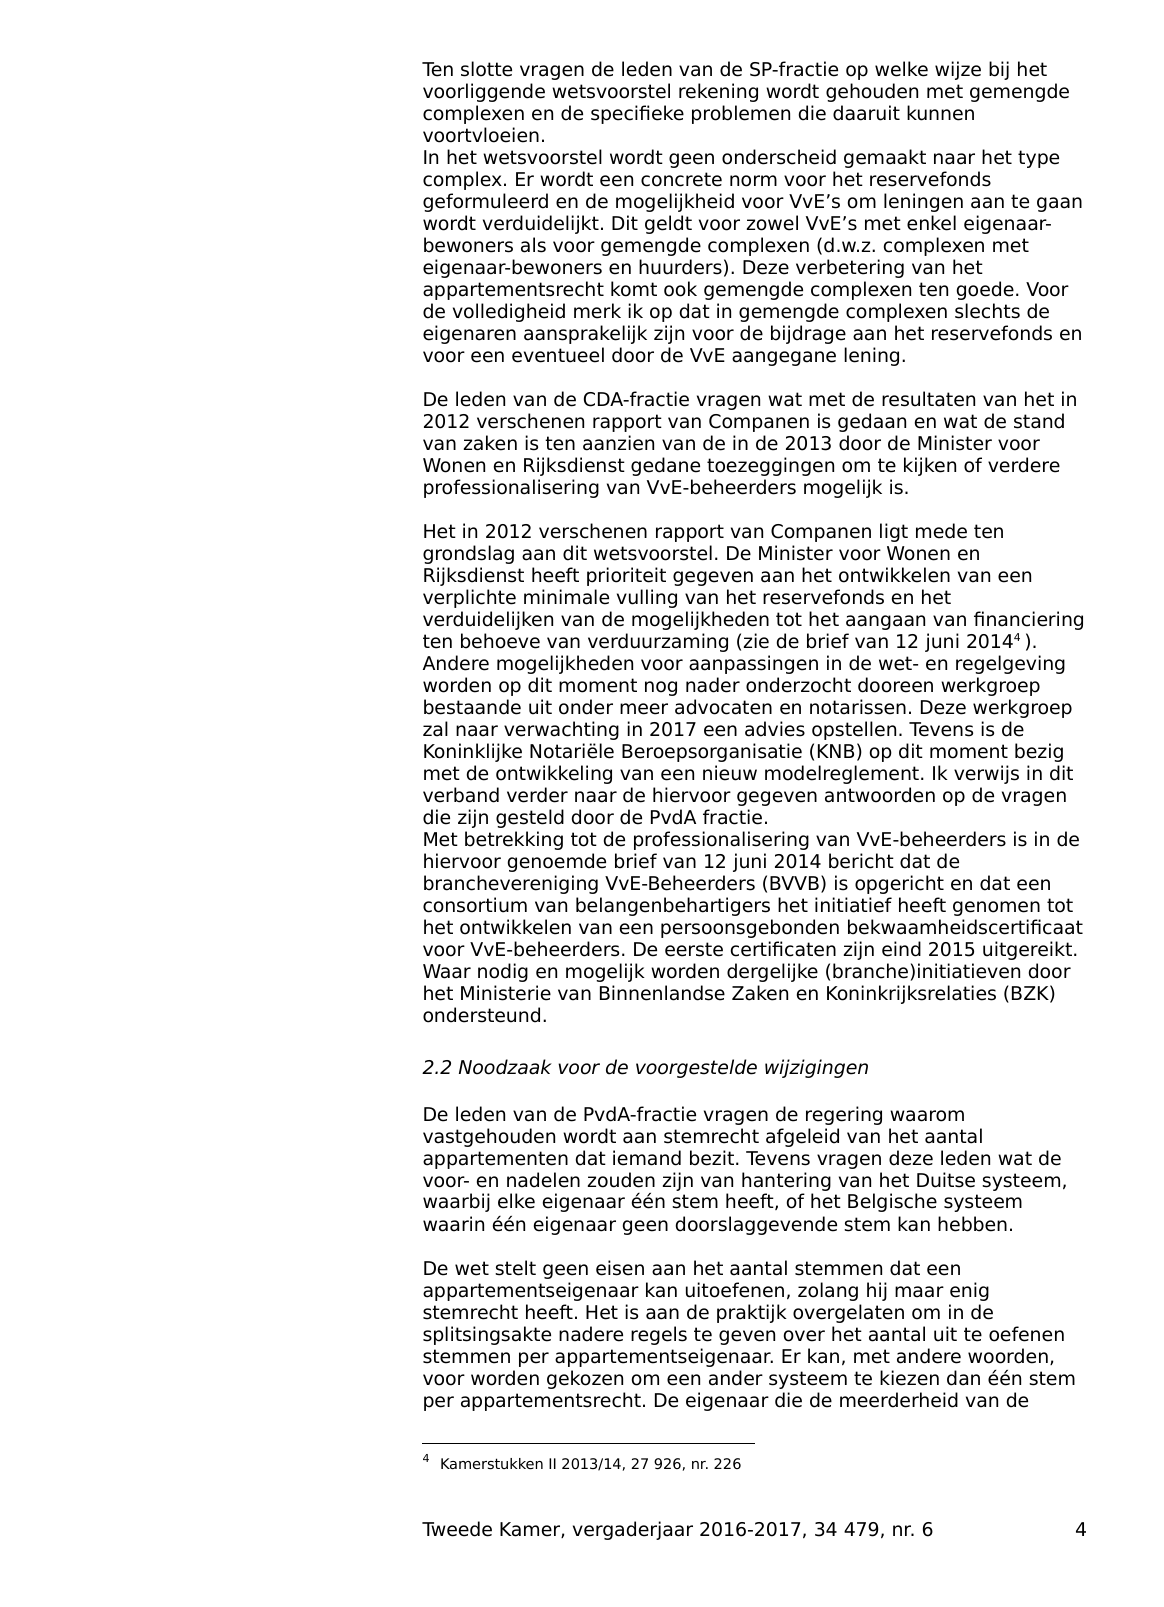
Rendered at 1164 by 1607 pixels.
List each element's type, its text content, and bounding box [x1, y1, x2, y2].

text De leden van de PvdA-fractie vragen de regering waarom vastgehouden wordt aan stemrecht afgeleid van het aantal appartementen dat iemand bezit. Tevens vragen deze leden wat de voor- en nadelen zouden zijn van hantering van het Duitse systeem, waarbij elke eigenaar één stem heeft, of het Belgische systeem waarin één eigenaar geen doorslaggevende stem kan hebben. [422, 1103, 1087, 1235]
text In het wetsvoorstel wordt geen onderscheid gemaakt naar het type complex. Er wordt een concrete norm voor het reservefonds geformuleerd en de mogelijkheid voor VvE’s om leningen aan te gaan wordt verduidelijkt. Dit geldt voor zowel VvE’s met enkel eigenaar-bewoners als voor gemengde complexen (d.w.z. complexen met eigenaar-bewoners en huurders). Deze verbetering van het appartementsrecht komt ook gemengde complexen ten goede. Voor de volledigheid merk ik op dat in gemengde complexen slechts de eigenaren aansprakelijk zijn voor de bijdrage aan het reservefonds en voor een eventueel door de VvE aangegane lening. [422, 147, 1087, 367]
subtitle 2.2 Noodzaak voor de voorgestelde wijzigingen [422, 1057, 1087, 1078]
text De leden van de CDA-fractie vragen wat met de resultaten van het in 2012 verschenen rapport van Companen is gedaan en wat de stand van zaken is ten aanzien van de in de 2013 door de Minister voor Wonen en Rijksdienst gedane toezeggingen om te kijken of verdere professionalisering van VvE-beheerders mogelijk is. [422, 389, 1087, 499]
text Met betrekking tot de professionalisering van VvE-beheerders is in de hiervoor genoemde brief van 12 juni 2014 bericht dat de branchevereniging VvE-Beheerders (BVVB) is opgericht en dat een consortium van belangenbehartigers het initiatief heeft genomen tot het ontwikkelen van een persoonsgebonden bekwaamheidscertificaat voor VvE-beheerders. De eerste certificaten zijn eind 2015 uitgereikt. Waar nodig en mogelijk worden dergelijke (branche)initiatieven door het Ministerie van Binnenlandse Zaken en Koninkrijksrelaties (BZK) ondersteund. [422, 829, 1087, 1027]
text Ten slotte vragen de leden van de SP-fractie op welke wijze bij het voorliggende wetsvoorstel rekening wordt gehouden met gemengde complexen en de specifieke problemen die daaruit kunnen voortvloeien. [422, 59, 1087, 147]
text De wet stelt geen eisen aan het aantal stemmen dat een appartementseigenaar kan uitoefenen, zolang hij maar enig stemrecht heeft. Het is aan de praktijk overgelaten om in de splitsingsakte nadere regels te geven over het aantal uit te oefenen stemmen per appartementseigenaar. Er kan, met andere woorden, voor worden gekozen om een ander systeem te kiezen dan één stem per appartementsrecht. De eigenaar die de meerderheid van de [422, 1258, 1087, 1411]
text Het in 2012 verschenen rapport van Companen ligt mede ten grondslag aan dit wetsvoorstel. De Minister voor Wonen en Rijksdienst heeft prioriteit gegeven aan het ontwikkelen van een verplichte minimale vulling van het reservefonds en het verduidelijken van de mogelijkheden tot het aangaan van financiering ten behoeve van verduurzaming (zie de brief van 12 juni 2014). Andere mogelijkheden voor aanpassingen in de wet- en regelgeving worden op dit moment nog nader onderzocht dooreen werkgroep bestaande uit onder meer advocaten en notarissen. Deze werkgroep zal naar verwachting in 2017 een advies opstellen. Tevens is de Koninklijke Notariële Beroepsorganisatie (KNB) op dit moment bezig met de ontwikkeling van een nieuw modelreglement. Ik verwijs in dit verband verder naar de hiervoor gegeven antwoorden op de vragen die zijn gesteld door de PvdA fractie. [422, 521, 1087, 829]
text Kamerstukken II 2013/14, 27 926, nr. 226 [422, 1452, 1087, 1474]
